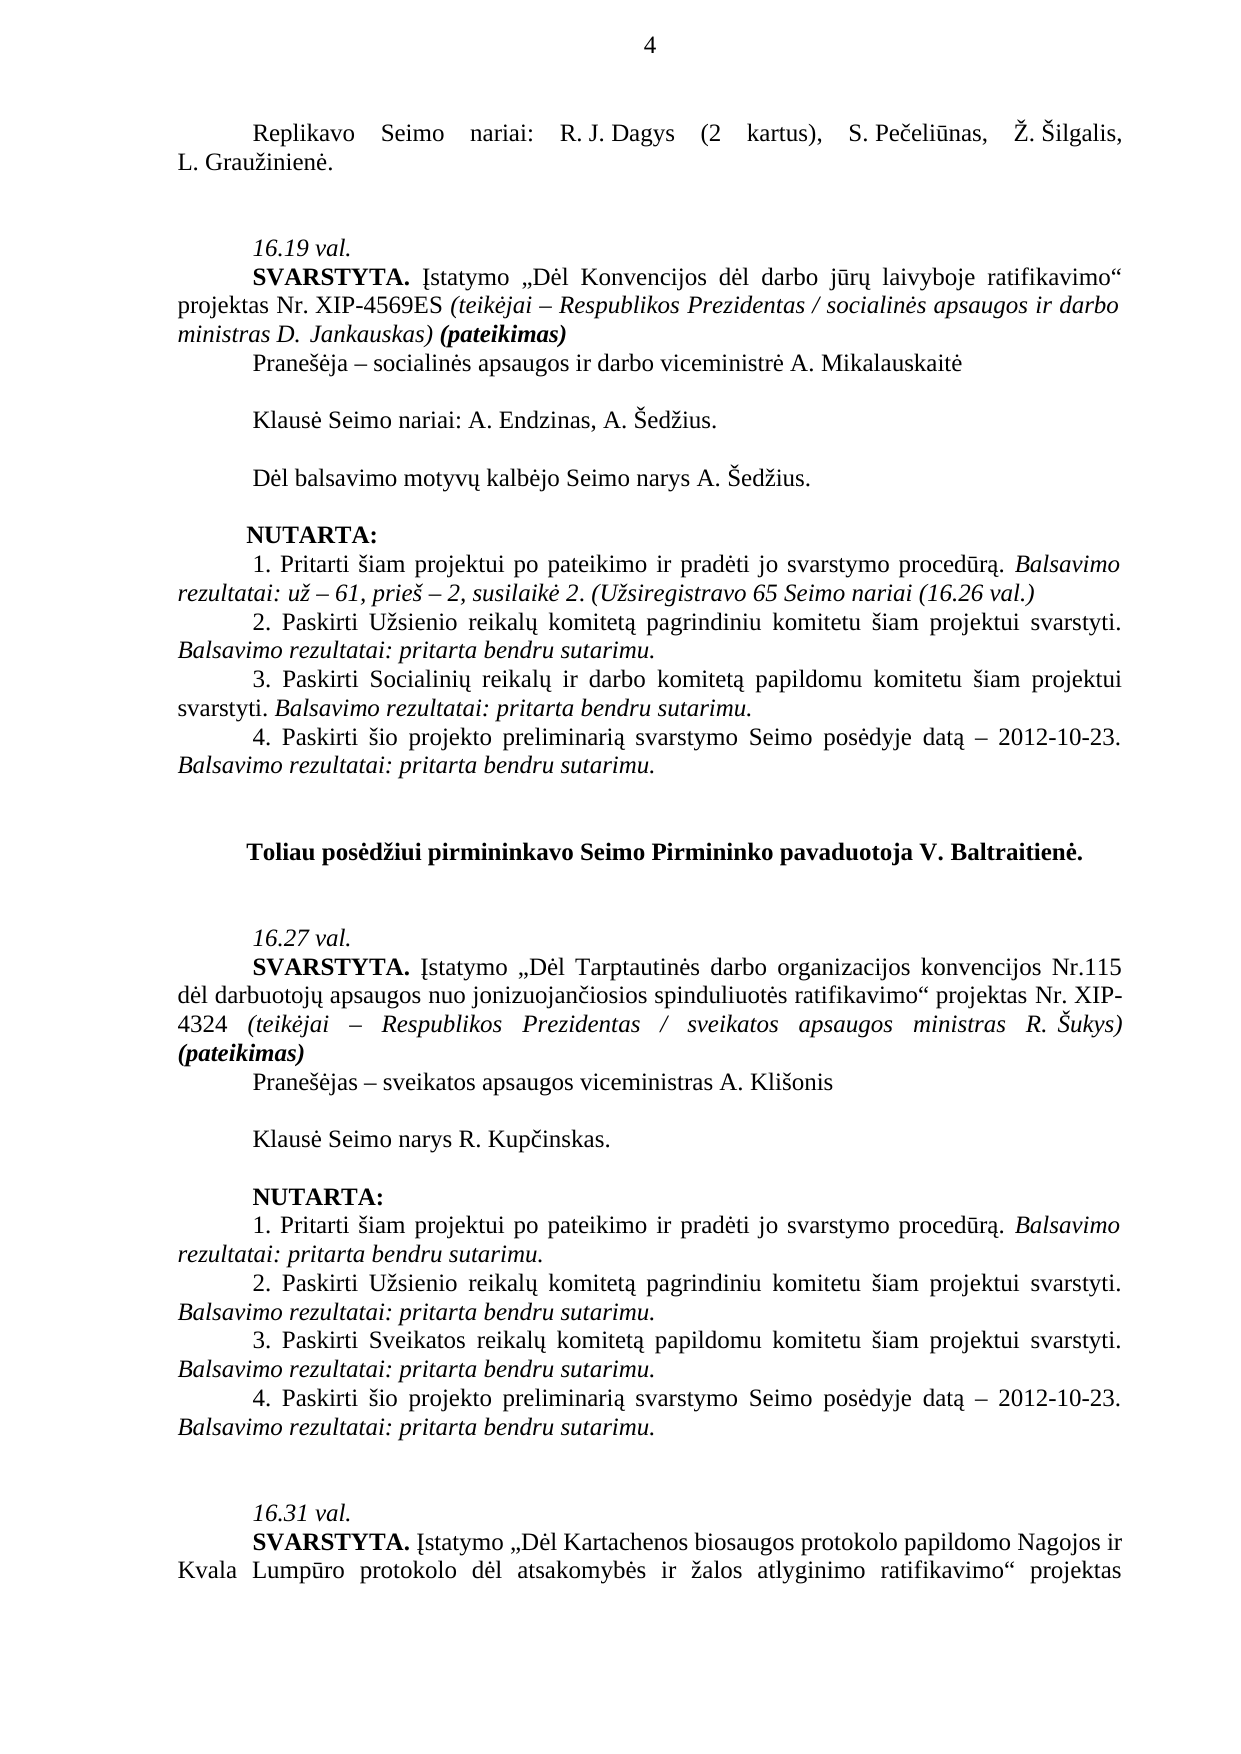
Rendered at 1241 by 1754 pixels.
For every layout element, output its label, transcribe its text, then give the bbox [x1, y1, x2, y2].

text 16.19 val. [177, 233, 1122, 262]
text Dėl balsavimo motyvų kalbėjo Seimo narys A. Šedžius. [177, 463, 1122, 492]
text 4. Paskirti šio projekto preliminarią svarstymo Seimo posėdyje datą – 2012-10-23. Balsavimo rezultatai: pritarta bendru sutarimu. [177, 722, 1122, 779]
text SVARSTYTA. Įstatymo „Dėl Konvencijos dėl darbo jūrų laivyboje ratifikavimo“ projektas Nr. XIP-4569ES (teikėjai – Respublikos Prezidentas / socialinės apsaugos ir darbo ministras D. Jankauskas) (pateikimas) [177, 262, 1122, 348]
text SVARSTYTA. Įstatymo „Dėl Tarptautinės darbo organizacijos konvencijos Nr.115 dėl darbuotojų apsaugos nuo jonizuojančiosios spinduliuotės ratifikavimo“ projektas Nr. XIP-4324 (teikėjai – Respublikos Prezidentas / sveikatos apsaugos ministras R. Šukys) (pateikimas) [177, 952, 1122, 1067]
text 3. Paskirti Sveikatos reikalų komitetą papildomu komitetu šiam projektui svarstyti. Balsavimo rezultatai: pritarta bendru sutarimu. [177, 1326, 1122, 1383]
text 3. Paskirti Socialinių reikalų ir darbo komitetą papildomu komitetu šiam projektui svarstyti. Balsavimo rezultatai: pritarta bendru sutarimu. [177, 664, 1122, 722]
text Klausė Seimo nariai: A. Endzinas, A. Šedžius. [177, 406, 1122, 434]
text 16.31 val. [177, 1498, 1122, 1527]
text 2. Paskirti Užsienio reikalų komitetą pagrindiniu komitetu šiam projektui svarstyti. Balsavimo rezultatai: pritarta bendru sutarimu. [177, 607, 1122, 664]
text 16.27 val. [177, 923, 1122, 952]
text 1. Pritarti šiam projektui po pateikimo ir pradėti jo svarstymo procedūrą. Balsavimo rezultatai: už – 61, prieš – 2, susilaikė 2. (Užsiregistravo 65 Seimo nariai (16.26 val.) [177, 549, 1122, 607]
text Replikavo Seimo nariai: R. J. Dagys (2 kartus), S. Pečeliūnas, Ž. Šilgalis, L. Graužinienė. [177, 118, 1122, 176]
text Toliau posėdžiui pirmininkavo Seimo Pirmininko pavaduotoja V. Baltraitienė. [177, 837, 1122, 866]
text NUTARTA: [177, 521, 1122, 549]
text Pranešėja – socialinės apsaugos ir darbo viceministrė A. Mikalauskaitė [177, 348, 1122, 377]
text Pranešėjas – sveikatos apsaugos viceministras A. Klišonis [177, 1067, 1122, 1096]
text Klausė Seimo narys R. Kupčinskas. [177, 1124, 1122, 1153]
text NUTARTA: [177, 1182, 1122, 1211]
text 1. Pritarti šiam projektui po pateikimo ir pradėti jo svarstymo procedūrą. Balsavimo rezultatai: pritarta bendru sutarimu. [177, 1211, 1122, 1268]
text 2. Paskirti Užsienio reikalų komitetą pagrindiniu komitetu šiam projektui svarstyti. Balsavimo rezultatai: pritarta bendru sutarimu. [177, 1268, 1122, 1326]
text SVARSTYTA. Įstatymo „Dėl Kartachenos biosaugos protokolo papildomo Nagojos ir Kvala Lumpūro protokolo dėl atsakomybės ir žalos atlyginimo ratifikavimo“ projektas [177, 1527, 1122, 1584]
text 4. Paskirti šio projekto preliminarią svarstymo Seimo posėdyje datą – 2012-10-23. Balsavimo rezultatai: pritarta bendru sutarimu. [177, 1383, 1122, 1441]
